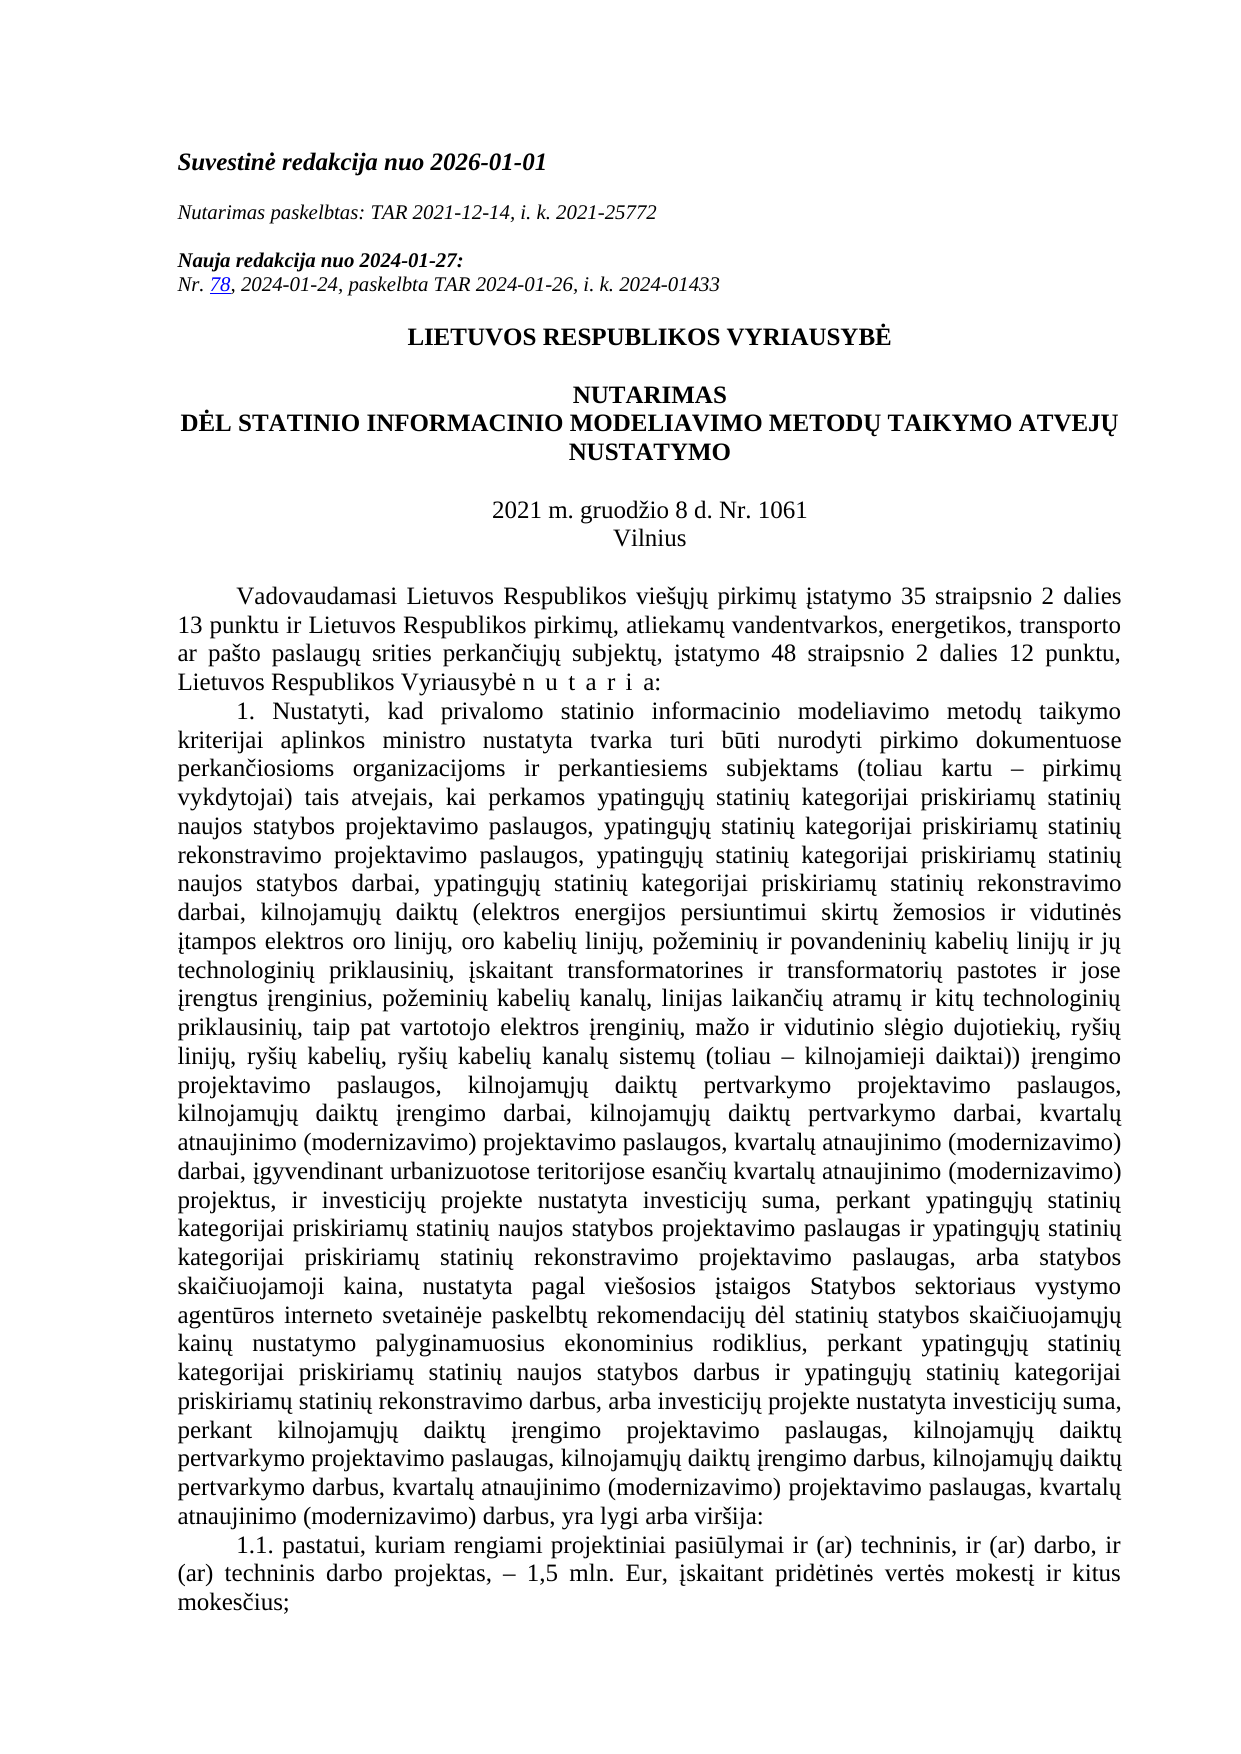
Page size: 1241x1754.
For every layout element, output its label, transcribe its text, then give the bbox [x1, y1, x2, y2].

text Nutarimas paskelbtas: TAR 2021-12-14, i. k. 2021-25772 [177, 200, 1122, 224]
text Nauja redakcija nuo 2024-01-27: [177, 248, 1122, 272]
text nutarimas [177, 380, 1122, 408]
text Lietuvos Respublikos Vyriausybė [177, 322, 1122, 351]
text 2021 m. gruodžio 8 d. Nr. 1061 [177, 495, 1122, 523]
text 1. Nustatyti, kad privalomo statinio informacinio modeliavimo metodų taikymo kriterijai aplinkos ministro nustatyta tvarka turi būti nurodyti pirkimo dokumentuose perkančiosioms organizacijoms ir perkantiesiems subjektams (toliau kartu – pirkimų vykdytojai) tais atvejais, kai perkamos ypatingųjų statinių kategorijai priskiriamų statinių naujos statybos projektavimo paslaugos, ypatingųjų statinių kategorijai priskiriamų statinių rekonstravimo projektavimo paslaugos, ypatingųjų statinių kategorijai priskiriamų statinių naujos statybos darbai, ypatingųjų statinių kategorijai priskiriamų statinių rekonstravimo darbai, kilnojamųjų daiktų (elektros energijos persiuntimui skirtų žemosios ir vidutinės įtampos elektros oro linijų, oro kabelių linijų, požeminių ir povandeninių kabelių linijų ir jų technologinių priklausinių, įskaitant transformatorines ir transformatorių pastotes ir jose įrengtus įrenginius, požeminių kabelių kanalų, linijas laikančių atramų ir kitų technologinių priklausinių, taip pat vartotojo elektros įrenginių, mažo ir vidutinio slėgio dujotiekių, ryšių linijų, ryšių kabelių, ryšių kabelių kanalų sistemų (toliau – kilnojamieji daiktai)) įrengimo projektavimo paslaugos, kilnojamųjų daiktų pertvarkymo projektavimo paslaugos, kilnojamųjų daiktų įrengimo darbai, kilnojamųjų daiktų pertvarkymo darbai, kvartalų atnaujinimo (modernizavimo) projektavimo paslaugos, kvartalų atnaujinimo (modernizavimo) darbai, įgyvendinant urbanizuotose teritorijose esančių kvartalų atnaujinimo (modernizavimo) projektus, ir investicijų projekte nustatyta investicijų suma, perkant ypatingųjų statinių kategorijai priskiriamų statinių naujos statybos projektavimo paslaugas ir ypatingųjų statinių kategorijai priskiriamų statinių rekonstravimo projektavimo paslaugas, arba statybos skaičiuojamoji kaina, nustatyta pagal viešosios įstaigos Statybos sektoriaus vystymo agentūros interneto svetainėje paskelbtų rekomendacijų dėl statinių statybos skaičiuojamųjų kainų nustatymo palyginamuosius ekonominius rodiklius, perkant ypatingųjų statinių kategorijai priskiriamų statinių naujos statybos darbus ir ypatingųjų statinių kategorijai priskiriamų statinių rekonstravimo darbus, arba investicijų projekte nustatyta investicijų suma, perkant kilnojamųjų daiktų įrengimo projektavimo paslaugas, kilnojamųjų daiktų pertvarkymo projektavimo paslaugas, kilnojamųjų daiktų įrengimo darbus, kilnojamųjų daiktų pertvarkymo darbus, kvartalų atnaujinimo (modernizavimo) projektavimo paslaugas, kvartalų atnaujinimo (modernizavimo) darbus, yra lygi arba viršija: [177, 696, 1122, 1530]
text Nr. 78, 2024-01-24, paskelbta TAR 2024-01-26, i. k. 2024-01433 [177, 272, 1122, 296]
text DĖL STATINIO INFORMACINIO MODELIAVIMO METODŲ TAIKYMO atvejų nustatymo [177, 408, 1122, 466]
text Suvestinė redakcija nuo 2026-01-01 [177, 147, 1122, 176]
text Vadovaudamasi Lietuvos Respublikos viešųjų pirkimų įstatymo 35 straipsnio 2 dalies 13 punktu ir Lietuvos Respublikos pirkimų, atliekamų vandentvarkos, energetikos, transporto ar pašto paslaugų srities perkančiųjų subjektų, įstatymo 48 straipsnio 2 dalies 12 punktu, Lietuvos Respublikos Vyriausybė nutaria: [177, 581, 1122, 696]
text 1.1. pastatui, kuriam rengiami projektiniai pasiūlymai ir (ar) techninis, ir (ar) darbo, ir (ar) techninis darbo projektas, – 1,5 mln. Eur, įskaitant pridėtinės vertės mokestį ir kitus mokesčius; [177, 1530, 1122, 1616]
text Vilnius [177, 523, 1122, 552]
